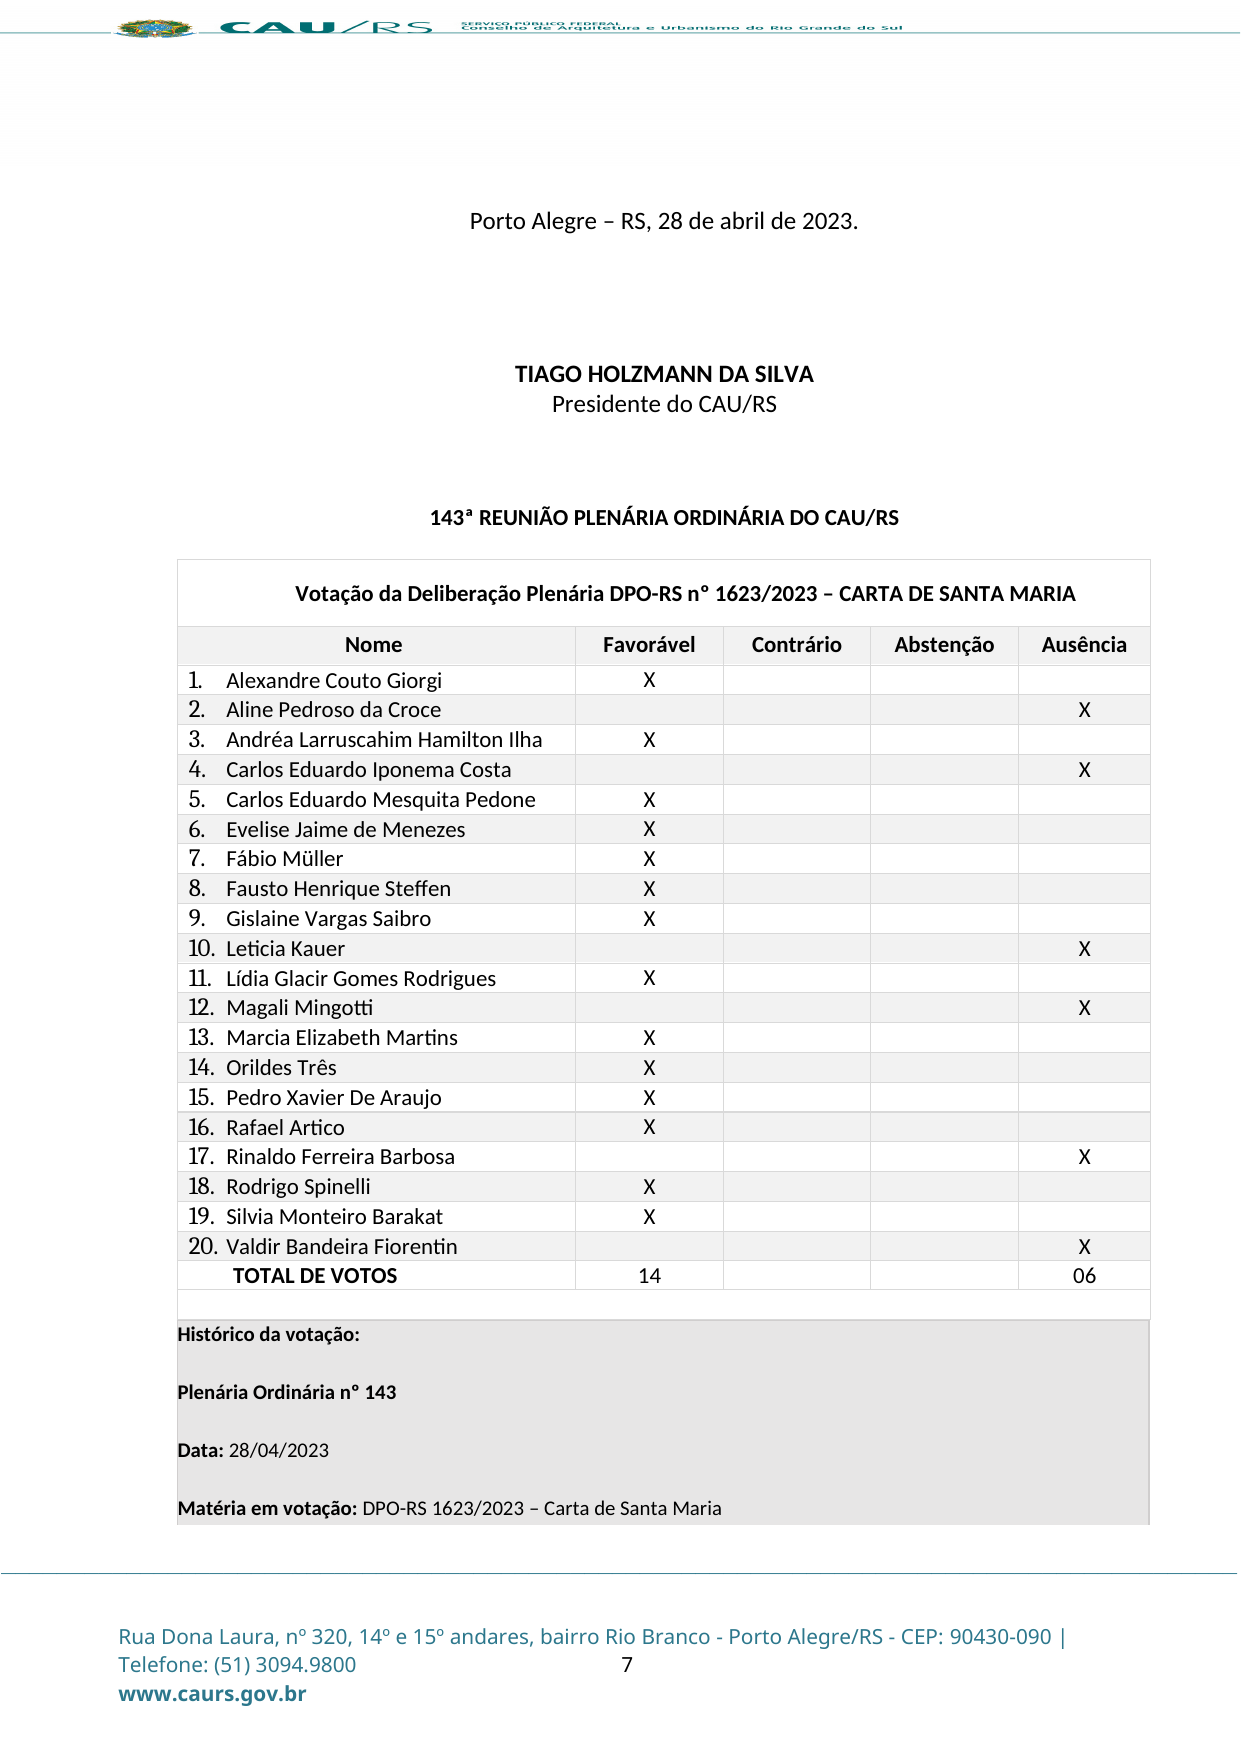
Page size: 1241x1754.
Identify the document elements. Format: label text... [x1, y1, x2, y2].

table_cell [724, 993, 870, 1022]
table_cell X [576, 725, 723, 754]
table_cell [576, 755, 723, 784]
table_cell X [576, 666, 723, 694]
table_cell [871, 993, 1018, 1022]
table_cell Pedro Xavier De Araujo [178, 1083, 575, 1111]
table_cell [576, 695, 723, 724]
table_cell [724, 1202, 870, 1231]
table_cell 06 [1019, 1261, 1150, 1289]
table_cell [1019, 964, 1150, 992]
table_cell X [1019, 993, 1150, 1022]
table_cell [724, 1053, 870, 1082]
table_cell Contrário [724, 627, 870, 664]
table_cell [1019, 1053, 1150, 1082]
table_cell [871, 725, 1018, 754]
table_cell [871, 934, 1018, 962]
table_cell X [576, 785, 723, 813]
table_cell Fausto Henrique Steffen [178, 874, 575, 903]
table_cell [871, 1172, 1018, 1201]
table_cell [1019, 874, 1150, 903]
table_cell [724, 904, 870, 933]
table_cell [871, 1053, 1018, 1082]
table_header Votação da Deliberação Plenária DPO-RS nº 1623/2023 – CARTA DE SANTA MARIA [178, 560, 1150, 626]
table_cell Rafael Artico [178, 1113, 575, 1141]
table_cell [576, 1142, 723, 1171]
table_cell X [1019, 934, 1150, 962]
table_cell [724, 666, 870, 694]
table_cell X [576, 815, 723, 843]
table_cell Gislaine Vargas Saibro [178, 904, 575, 933]
table_cell [724, 1261, 870, 1289]
table_cell [1019, 844, 1150, 873]
table_cell X [576, 1023, 723, 1052]
table_cell [724, 934, 870, 962]
table_cell Evelise Jaime de Menezes [178, 815, 575, 843]
table_cell [871, 1083, 1018, 1111]
table_cell X [1019, 695, 1150, 724]
table_header Histórico da votação: [178, 1321, 1148, 1379]
table_cell Plenária Ordinária nº 143 [178, 1379, 1148, 1437]
table_cell [724, 1142, 870, 1171]
table_cell [871, 1142, 1018, 1171]
table_cell X [576, 1053, 723, 1082]
table_cell Carlos Eduardo Iponema Costa [178, 755, 575, 784]
table_cell [871, 1232, 1018, 1260]
table_cell Alexandre Couto Giorgi [178, 666, 575, 694]
table_cell [576, 993, 723, 1022]
table_cell Lídia Glacir Gomes Rodrigues [178, 964, 575, 992]
table_cell [1019, 666, 1150, 694]
table_cell Orildes Três [178, 1053, 575, 1082]
table_cell [871, 1202, 1018, 1231]
table_cell X [576, 1083, 723, 1111]
table_cell [724, 874, 870, 903]
table_cell X [576, 874, 723, 903]
text Porto Alegre – RS, 28 de abril de 2023. [177, 205, 1152, 236]
text TIAGO HOLZMANN DA SILVA [177, 358, 1152, 388]
table_cell X [576, 1172, 723, 1201]
table_cell [871, 874, 1018, 903]
table_cell [871, 1261, 1018, 1289]
table_cell Silvia Monteiro Barakat [178, 1202, 575, 1231]
table_cell [871, 695, 1018, 724]
table_cell [1019, 1083, 1150, 1111]
table_cell X [576, 1113, 723, 1141]
table_cell [871, 904, 1018, 933]
table_cell [1019, 1023, 1150, 1052]
table_cell [871, 815, 1018, 843]
table_cell X [576, 904, 723, 933]
table_cell [724, 844, 870, 873]
table_cell X [1019, 755, 1150, 784]
table_cell [871, 1023, 1018, 1052]
table_cell Data: 28/04/2023 Matéria em votação: DPO-RS 1623/2023 – Carta de Santa Maria [178, 1437, 1148, 1525]
table_cell [1019, 1113, 1150, 1141]
table_cell [1019, 1172, 1150, 1201]
table_cell [1019, 725, 1150, 754]
table_cell [724, 785, 870, 813]
table_cell X [1019, 1142, 1150, 1171]
table_cell Favorável [576, 627, 723, 664]
table_cell [1019, 1202, 1150, 1231]
table_cell [724, 695, 870, 724]
table_cell Valdir Bandeira Fiorentin [178, 1232, 575, 1260]
table_cell [724, 1083, 870, 1111]
table_cell [724, 1172, 870, 1201]
table_cell Leticia Kauer [178, 934, 575, 962]
table_cell Marcia Elizabeth Martins [178, 1023, 575, 1052]
table_cell Abstenção [871, 627, 1018, 664]
table_cell [724, 1232, 870, 1260]
table_cell [871, 1113, 1018, 1141]
table_cell [576, 934, 723, 962]
table_cell TOTAL DE VOTOS [178, 1261, 575, 1289]
table_cell Rodrigo Spinelli [178, 1172, 575, 1201]
table_cell X [1019, 1232, 1150, 1260]
text 143ª REUNIÃO PLENÁRIA ORDINÁRIA DO CAU/RS [177, 503, 1152, 531]
table_cell Carlos Eduardo Mesquita Pedone [178, 785, 575, 813]
table_cell 14 [576, 1261, 723, 1289]
table_cell X [576, 844, 723, 873]
table_cell [871, 666, 1018, 694]
table_cell Nome [178, 627, 575, 664]
table_cell [1019, 904, 1150, 933]
table_cell [178, 1290, 1150, 1318]
table_cell X [576, 1202, 723, 1231]
table_cell [1019, 785, 1150, 813]
table_cell Andréa Larruscahim Hamilton Ilha [178, 725, 575, 754]
table_cell Fábio Müller [178, 844, 575, 873]
table_cell [724, 1023, 870, 1052]
table_cell X [576, 964, 723, 992]
text Presidente do CAU/RS [177, 388, 1152, 419]
table_cell [724, 964, 870, 992]
table_cell Ausência [1019, 627, 1150, 664]
table_cell [871, 785, 1018, 813]
table_cell [724, 725, 870, 754]
table_cell Aline Pedroso da Croce [178, 695, 575, 724]
table_cell [871, 755, 1018, 784]
table_cell [1019, 815, 1150, 843]
table_cell [576, 1232, 723, 1260]
table_cell [724, 815, 870, 843]
table_cell Magali Mingotti [178, 993, 575, 1022]
table_cell [724, 1113, 870, 1141]
table_cell [871, 964, 1018, 992]
table_cell [724, 755, 870, 784]
table_cell [871, 844, 1018, 873]
table_cell Rinaldo Ferreira Barbosa [178, 1142, 575, 1171]
